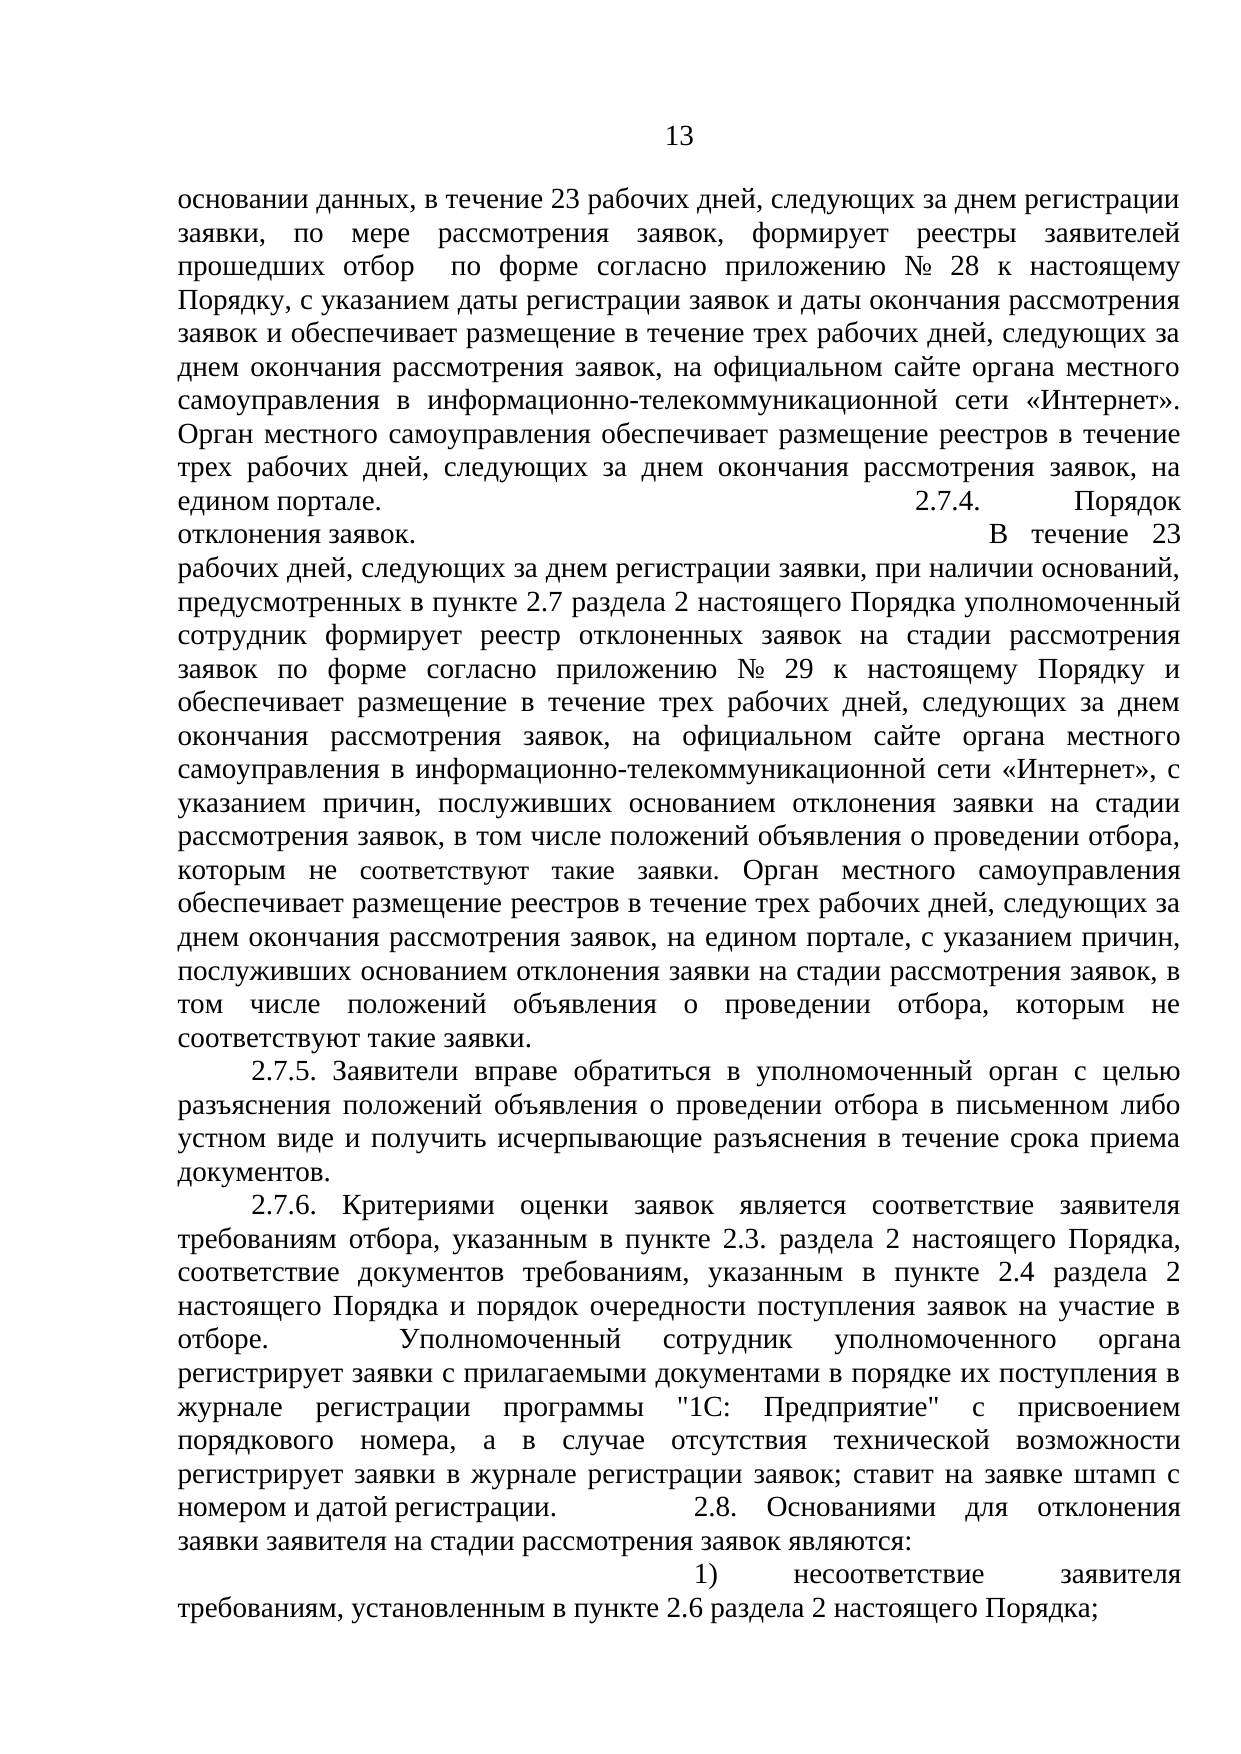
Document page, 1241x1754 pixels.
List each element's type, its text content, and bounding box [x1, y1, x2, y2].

text основании данных, в течение 23 рабочих дней, следующих за днем регистрации заявки, по мере рассмотрения заявок, формирует реестры заявителей прошедших отбор по форме согласно приложению № 28 к настоящему Порядку, с указанием даты регистрации заявок и даты окончания рассмотрения заявок и обеспечивает размещение в течение трех рабочих дней, следующих за днем окончания рассмотрения заявок, на официальном сайте органа местного самоуправления в информационно-телекоммуникационной сети «Интернет». Орган местного самоуправления обеспечивает размещение реестров в течение трех рабочих дней, следующих за днем окончания рассмотрения заявок, на едином портале. 2.7.4. Порядок отклонения заявок. В течение 23 рабочих дней, следующих за днем регистрации заявки, при наличии оснований, предусмотренных в пункте 2.7 раздела 2 настоящего Порядка уполномоченный сотрудник формирует реестр отклоненных заявок на стадии рассмотрения заявок по форме согласно приложению № 29 к настоящему Порядку и обеспечивает размещение в течение трех рабочих дней, следующих за днем окончания рассмотрения заявок, на официальном сайте органа местного самоуправления в информационно-телекоммуникационной сети «Интернет», с указанием причин, послуживших основанием отклонения заявки на стадии рассмотрения заявок, в том числе положений объявления о проведении отбора, которым не соответствуют такие заявки. Орган местного самоуправления обеспечивает размещение реестров в течение трех рабочих дней, следующих за днем окончания рассмотрения заявок, на едином портале, с указанием причин, послуживших основанием отклонения заявки на стадии рассмотрения заявок, в том числе положений объявления о проведении отбора, которым не соответствуют такие заявки. 2.7.5. Заявители вправе обратиться в уполномоченный орган с целью разъяснения положений объявления о проведении отбора в письменном либо устном виде и получить исчерпывающие разъяснения в течение срока приема документов. 2.7.6. Критериями оценки заявок является соответствие заявителя требованиям отбора, указанным в пункте 2.3. раздела 2 настоящего Порядка, соответствие документов требованиям, указанным в пункте 2.4 раздела 2 настоящего Порядка и порядок очередности поступления заявок на участие в отборе. Уполномоченный сотрудник уполномоченного органа регистрирует заявки с прилагаемыми документами в порядке их поступления в журнале регистрации программы "1C: Предприятие" с присвоением порядкового номера, а в случае отсутствия технической возможности регистрирует заявки в журнале регистрации заявок; ставит на заявке штамп с номером и датой регистрации. 2.8. Основаниями для отклонения заявки заявителя на стадии рассмотрения заявок являются: 1) несоответствие заявителя требованиям, установленным в пункте 2.6 раздела 2 настоящего Порядка; [177, 181, 1181, 1623]
